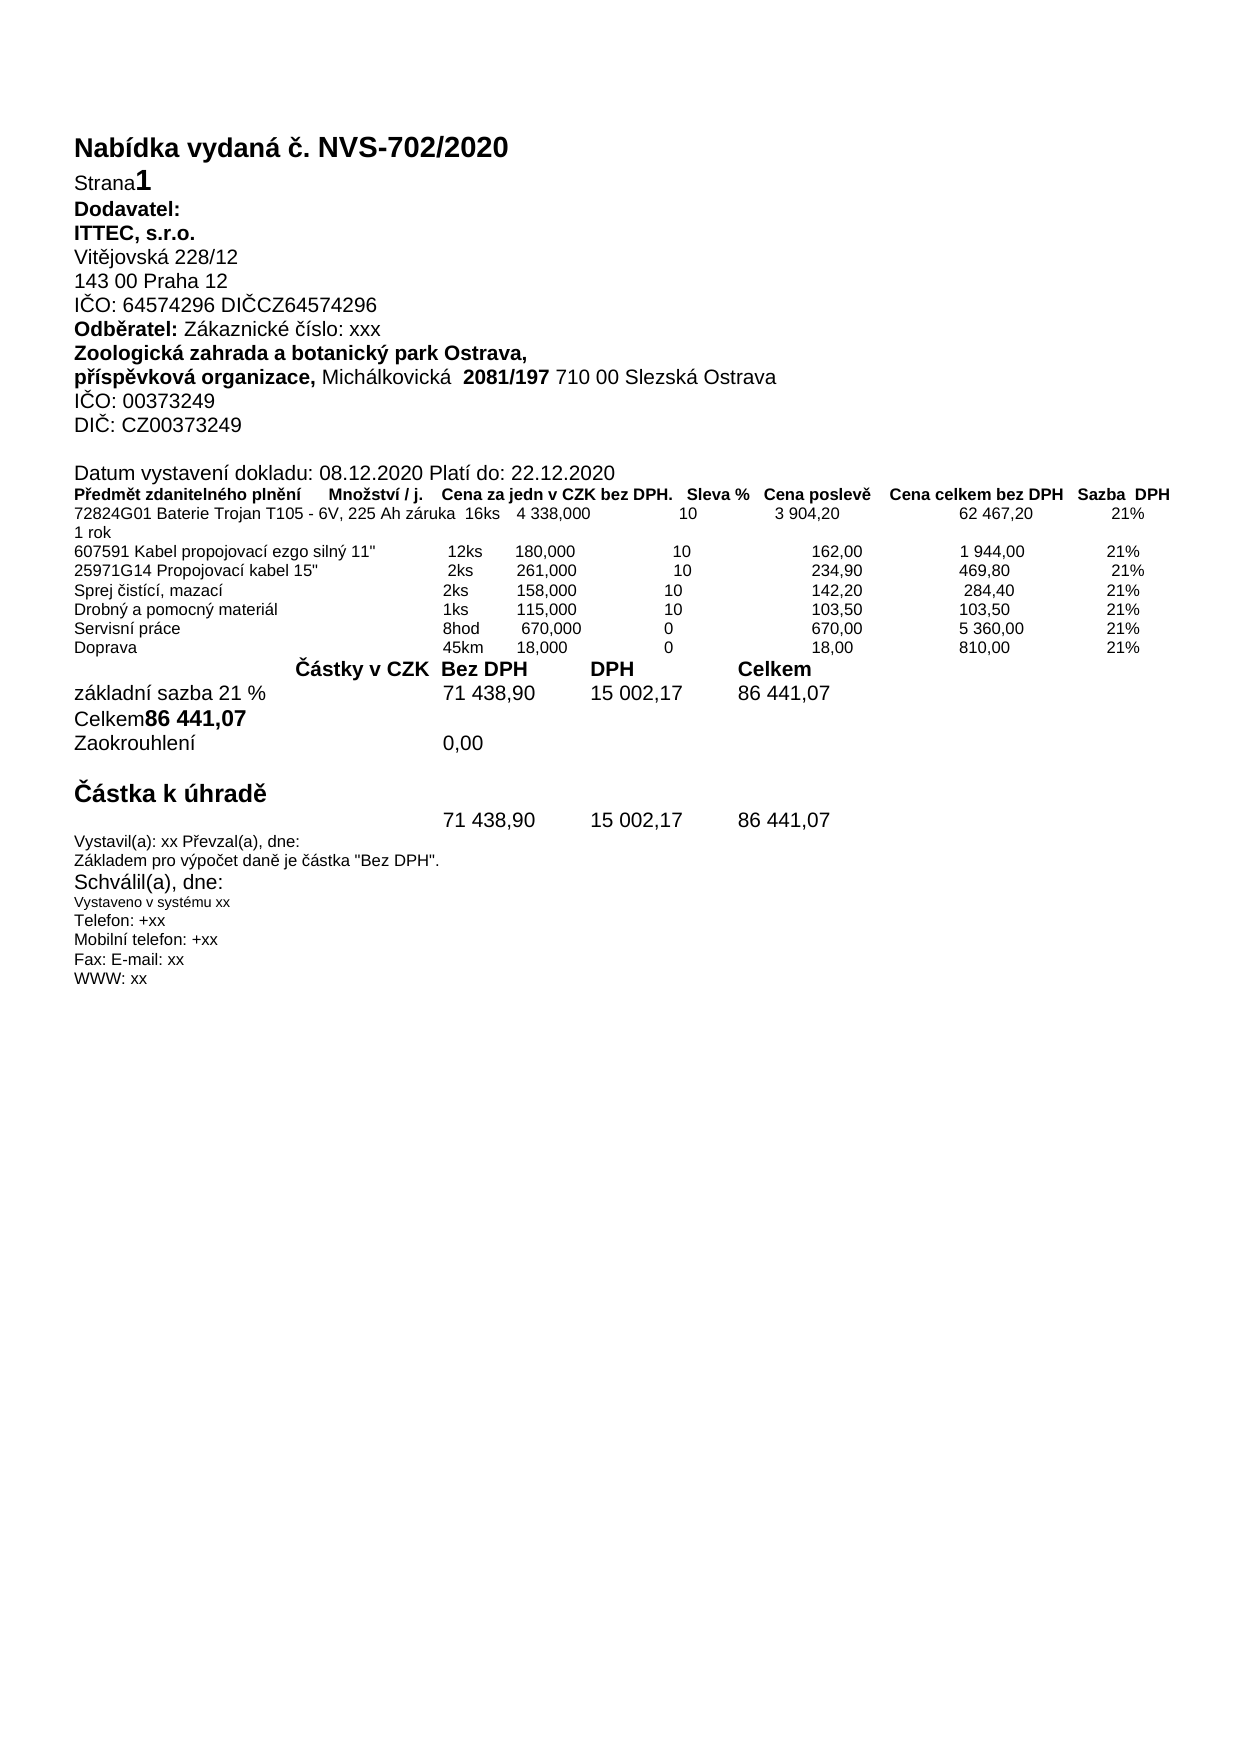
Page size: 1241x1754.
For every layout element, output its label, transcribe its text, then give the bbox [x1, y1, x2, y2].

text 72824G01 Baterie Trojan T105 - 6V, 225 Ah záruka 16ks 4 338,000 10 3 904,20 62 467,20 21% [74, 504, 1211, 523]
text 1 rok [74, 523, 1211, 542]
text Předmět zdanitelného plnění Množství / j. Cena za jedn v CZK bez DPH. Sleva % Cena poslevě Cena celkem bez DPH Sazba DPH [74, 484, 1211, 504]
text IČO: 64574296 DIČCZ64574296 [74, 293, 1211, 317]
text WWW: xx [74, 968, 1211, 988]
text Vystaveno v systému xx [74, 894, 1211, 911]
text Částka k úhradě [74, 779, 1211, 808]
text IČO: 00373249 [74, 389, 1211, 413]
text Nabídka vydaná č. NVS-702/2020 [74, 130, 1211, 163]
text Schválil(a), dne: [74, 870, 1211, 894]
text Drobný a pomocný materiál 1ks 115,000 10 103,50 103,50 21% [74, 599, 1211, 619]
text Sprej čistící, mazací 2ks 158,000 10 142,20 284,40 21% [74, 580, 1211, 599]
text Doprava 45km 18,000 0 18,00 810,00 21% [74, 638, 1211, 657]
text 25971G14 Propojovací kabel 15" 2ks 261,000 10 234,90 469,80 21% [74, 561, 1211, 580]
text ITTEC, s.r.o. [74, 221, 1211, 245]
text příspěvková organizace, Michálkovická 2081/197 710 00 Slezská Ostrava [74, 365, 1211, 389]
text Servisní práce 8hod 670,000 0 670,00 5 360,00 21% [74, 619, 1211, 638]
text Mobilní telefon: +xx [74, 930, 1211, 949]
text Telefon: +xx [74, 911, 1211, 930]
text Fax: E-mail: xx [74, 949, 1211, 968]
text základní sazba 21 % 71 438,90 15 002,17 86 441,07 [74, 681, 1211, 705]
text Datum vystavení dokladu: 08.12.2020 Platí do: 22.12.2020 [74, 461, 1211, 484]
text Strana1 [74, 163, 1211, 197]
text Odběratel: Zákaznické číslo: xxx [74, 317, 1211, 341]
text Vitějovská 228/12 [74, 245, 1211, 269]
text 71 438,90 15 002,17 86 441,07 [74, 808, 1211, 832]
text Zoologická zahrada a botanický park Ostrava, [74, 341, 1211, 365]
text DIČ: CZ00373249 [74, 413, 1211, 437]
text Základem pro výpočet daně je částka "Bez DPH". [74, 851, 1211, 870]
text Zaokrouhlení 0,00 [74, 731, 1211, 755]
text 143 00 Praha 12 [74, 269, 1211, 293]
text Dodavatel: [74, 197, 1211, 221]
text Celkem86 441,07 [74, 705, 1211, 731]
text Částky v CZK Bez DPH DPH Celkem [74, 657, 1211, 681]
text 607591 Kabel propojovací ezgo silný 11" 12ks 180,000 10 162,00 1 944,00 21% [74, 542, 1211, 561]
text Vystavil(a): xx Převzal(a), dne: [74, 832, 1211, 851]
